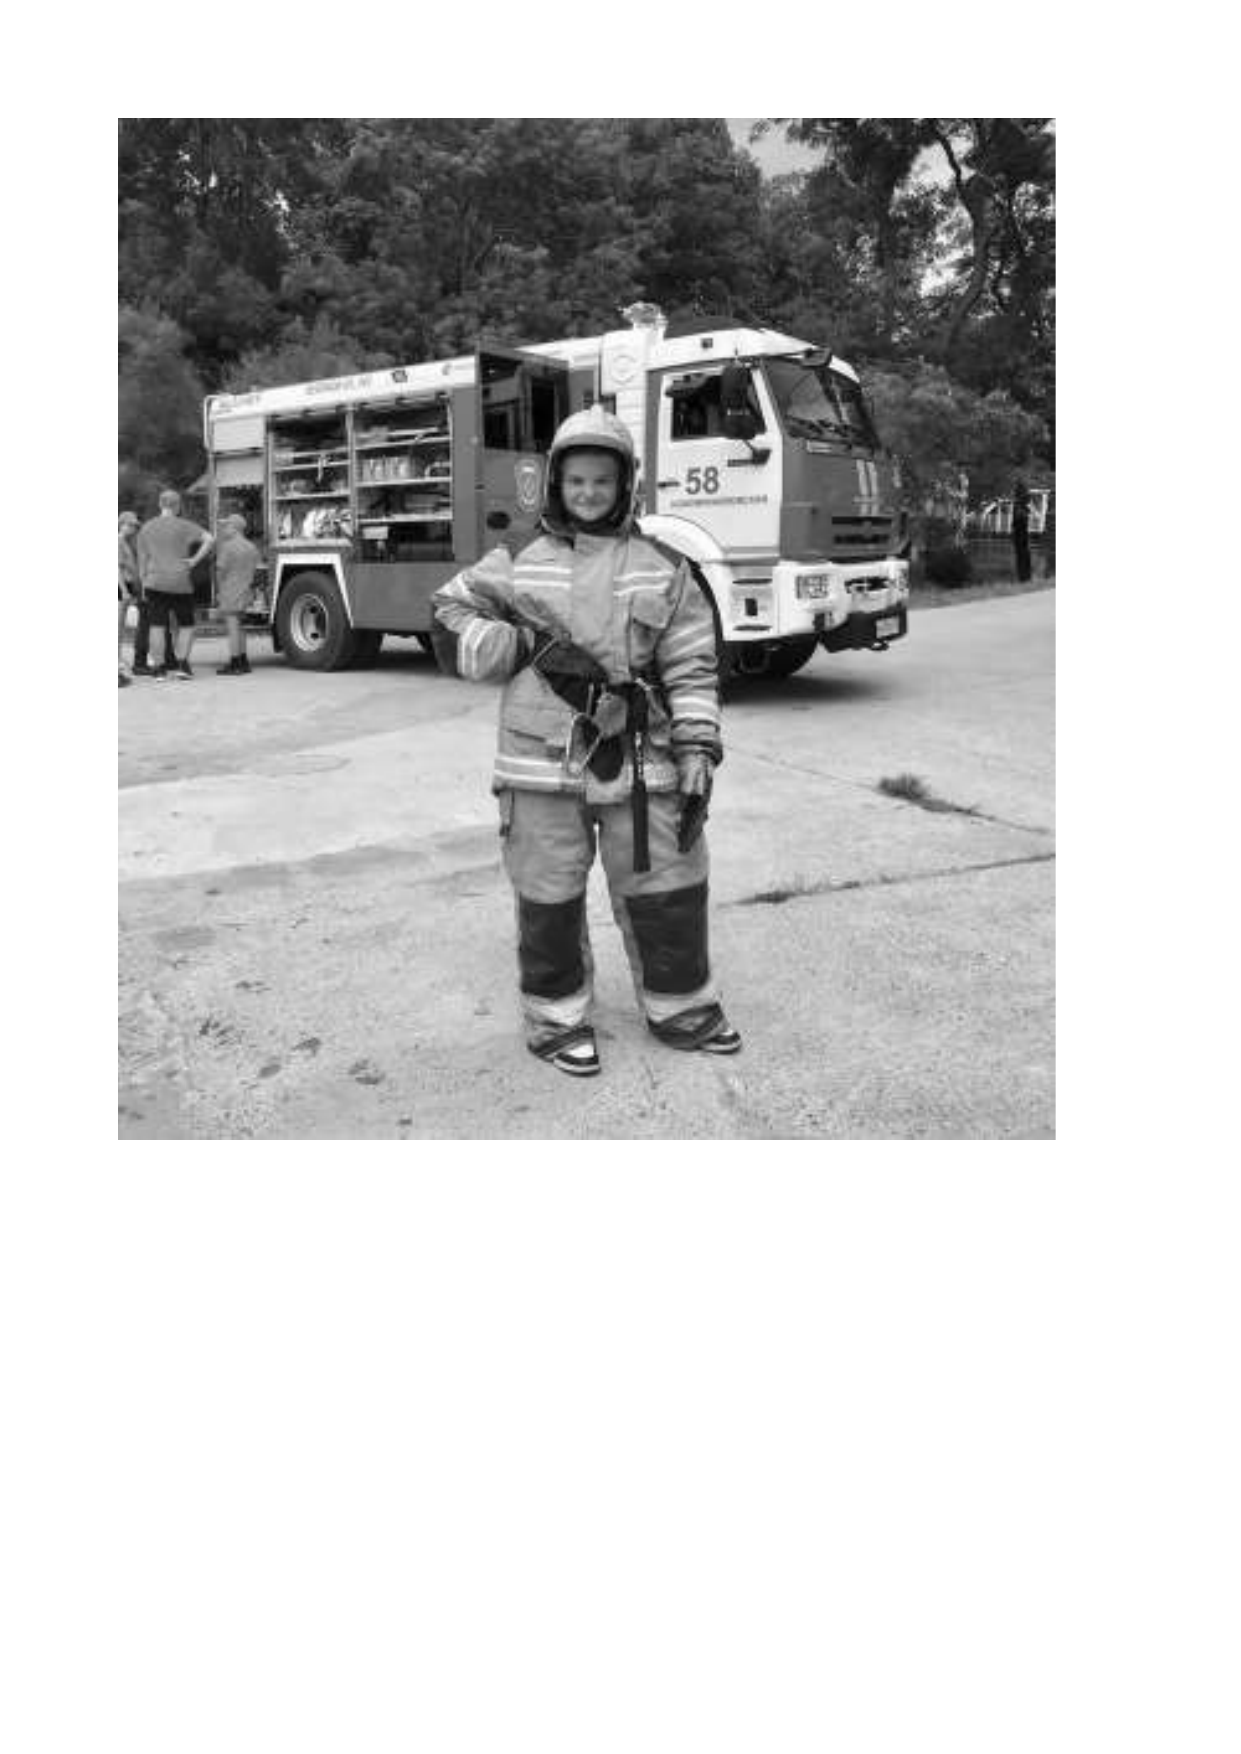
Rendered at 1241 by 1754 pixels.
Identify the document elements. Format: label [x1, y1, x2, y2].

picture [118, 118, 1056, 1140]
